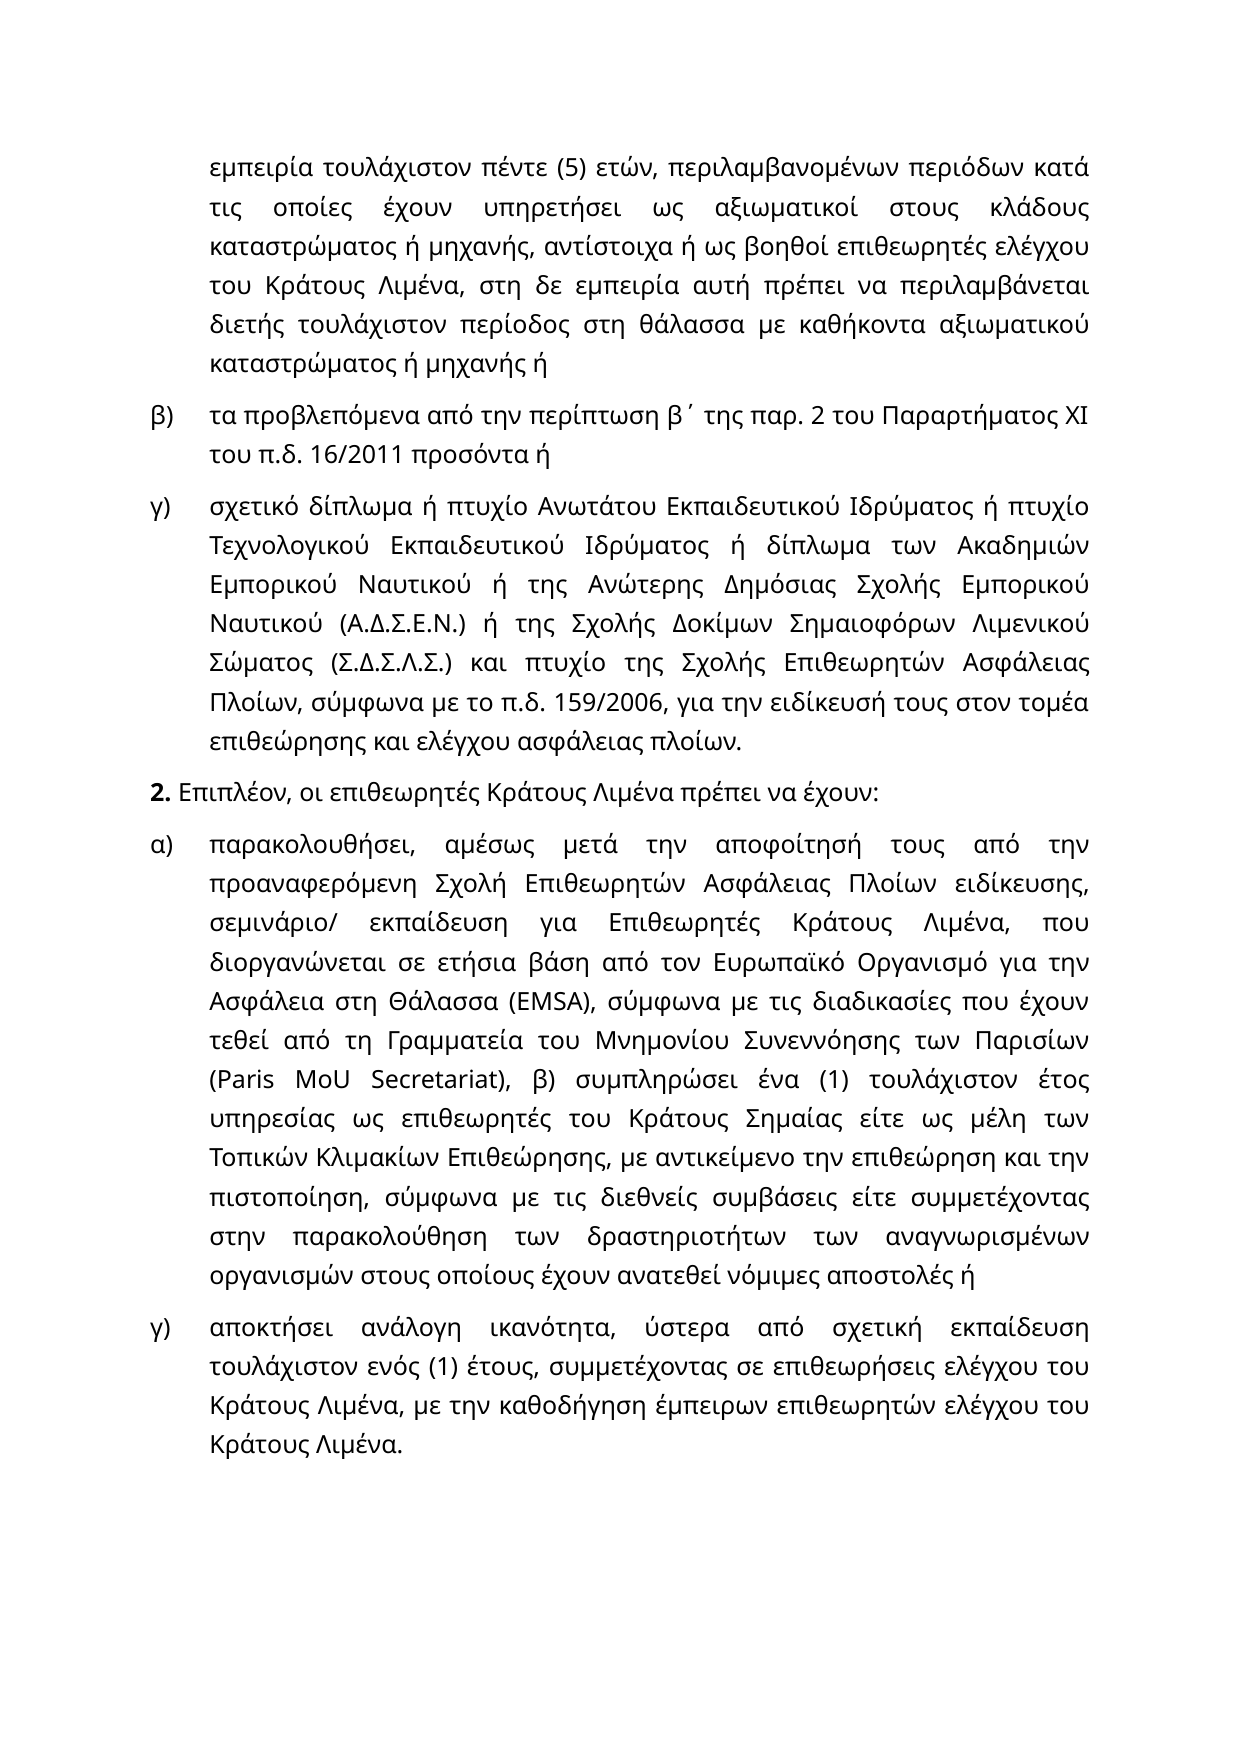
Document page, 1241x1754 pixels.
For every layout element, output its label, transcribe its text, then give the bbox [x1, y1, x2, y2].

list εμπειρία τουλάχιστον πέντε (5) ετών, περιλαμβανομένων περιόδων κατά τις οποίες έχουν υπηρετήσει ως αξιωματικοί στους κλάδους καταστρώματος ή μηχανής, αντίστοιχα ή ως βοηθοί επιθεωρητές ελέγχου του Κράτους Λιμένα, στη δε εμπειρία αυτή πρέπει να περιλαμβάνεται διετής τουλάχιστον περίοδος στη θάλασσα με καθήκοντα αξιωματικού καταστρώματος ή μηχανής ή [150, 150, 1090, 380]
list β) τα προβλεπόμενα από την περίπτωση β΄ της παρ. 2 του Παραρτήματος ΧΙ του π.δ. 16/2011 προσόντα ή [150, 397, 1090, 471]
text 2. Επιπλέον, οι επιθεωρητές Κράτους Λιμένα πρέπει να έχουν: [150, 775, 1090, 809]
list γ) αποκτήσει ανάλογη ικανότητα, ύστερα από σχετική εκπαίδευση τουλάχιστον ενός (1) έτους, συμμετέχοντας σε επιθεωρήσεις ελέγχου του Κράτους Λιμένα, με την καθοδήγηση έμπειρων επιθεωρητών ελέγχου του Κράτους Λιμένα. [150, 1309, 1090, 1461]
list γ) σχετικό δίπλωμα ή πτυχίο Ανωτάτου Εκπαιδευτικού Ιδρύματος ή πτυχίο Τεχνολογικού Εκπαιδευτικού Ιδρύματος ή δίπλωμα των Ακαδημιών Εμπορικού Ναυτικού ή της Ανώτερης Δημόσιας Σχολής Εμπορικού Ναυτικού (Α.Δ.Σ.Ε.Ν.) ή της Σχολής Δοκίμων Σημαιοφόρων Λιμενικού Σώματος (Σ.Δ.Σ.Λ.Σ.) και πτυχίο της Σχολής Επιθεωρητών Ασφάλειας Πλοίων, σύμφωνα με το π.δ. 159/2006, για την ειδίκευσή τους στον τομέα επιθεώρησης και ελέγχου ασφάλειας πλοίων. [150, 488, 1090, 757]
list α) παρακολουθήσει, αμέσως μετά την αποφοίτησή τους από την προαναφερόμενη Σχολή Επιθεωρητών Ασφάλειας Πλοίων ειδίκευσης, σεμινάριο/ εκπαίδευση για Επιθεωρητές Κράτους Λιμένα, που διοργανώνεται σε ετήσια βάση από τον Ευρωπαϊκό Οργανισμό για την Ασφάλεια στη Θάλασσα (EMSA), σύμφωνα με τις διαδικασίες που έχουν τεθεί από τη Γραμματεία του Μνημονίου Συνεννόησης των Παρισίων (Paris MoU Secretariat), β) συμπληρώσει ένα (1) τουλάχιστον έτος υπηρεσίας ως επιθεωρητές του Κράτους Σημαίας είτε ως μέλη των Τοπικών Κλιμακίων Επιθεώρησης, με αντικείμενο την επιθεώρηση και την πιστοποίηση, σύμφωνα με τις διεθνείς συμβάσεις είτε συμμετέχοντας στην παρακολούθηση των δραστηριοτήτων των αναγνωρισμένων οργανισμών στους οποίους έχουν ανατεθεί νόμιμες αποστολές ή [150, 827, 1090, 1292]
